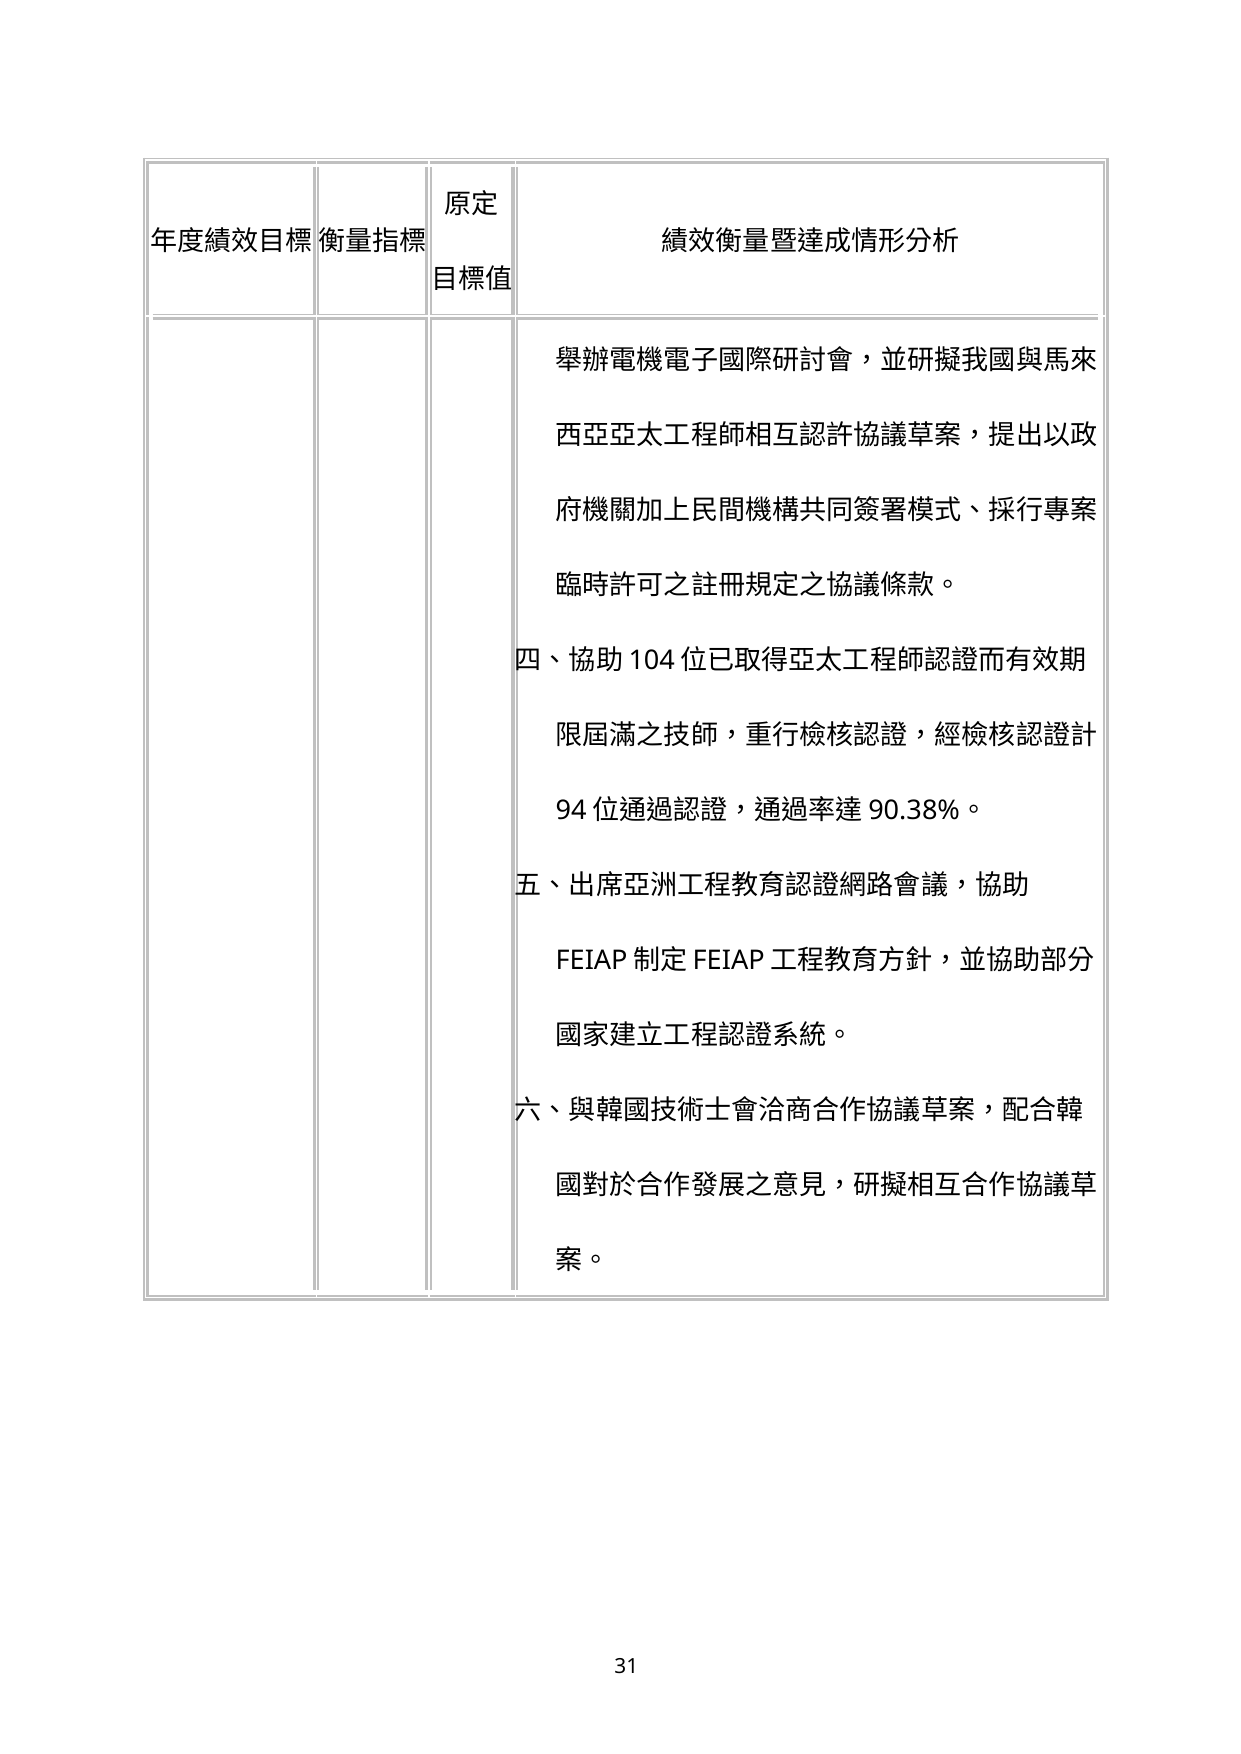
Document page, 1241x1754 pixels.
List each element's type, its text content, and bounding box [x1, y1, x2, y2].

table_cell [428, 314, 514, 1295]
table_header 衡量指標 [316, 159, 428, 314]
table_cell 舉辦電機電子國際研討會，並研擬我國與馬來西亞亞太工程師相互認許協議草案，提出以政府機關加上民間機構共同簽署模式、採行專案臨時許可之註冊規定之協議條款。 四、協助104位已取得亞太工程師認證而有效期限屆滿之技師，重行檢核認證，經檢核認證計94位通過認證，通過率達90.38%。 五、出席亞洲工程教育認證網路會議，協助FEIAP制定FEIAP工程教育方針，並協助部分國家建立工程認證系統。 六、與韓國技術士會洽商合作協議草案，配合韓國對於合作發展之意見，研擬相互合作協議草案。 [515, 314, 1106, 1295]
table_header 年度績效目標 [149, 164, 316, 314]
table_header 原定 目標值 [428, 159, 514, 314]
table_cell [316, 314, 428, 1295]
table_cell [146, 314, 316, 1295]
table_header 績效衡量暨達成情形分析 [515, 159, 1106, 314]
